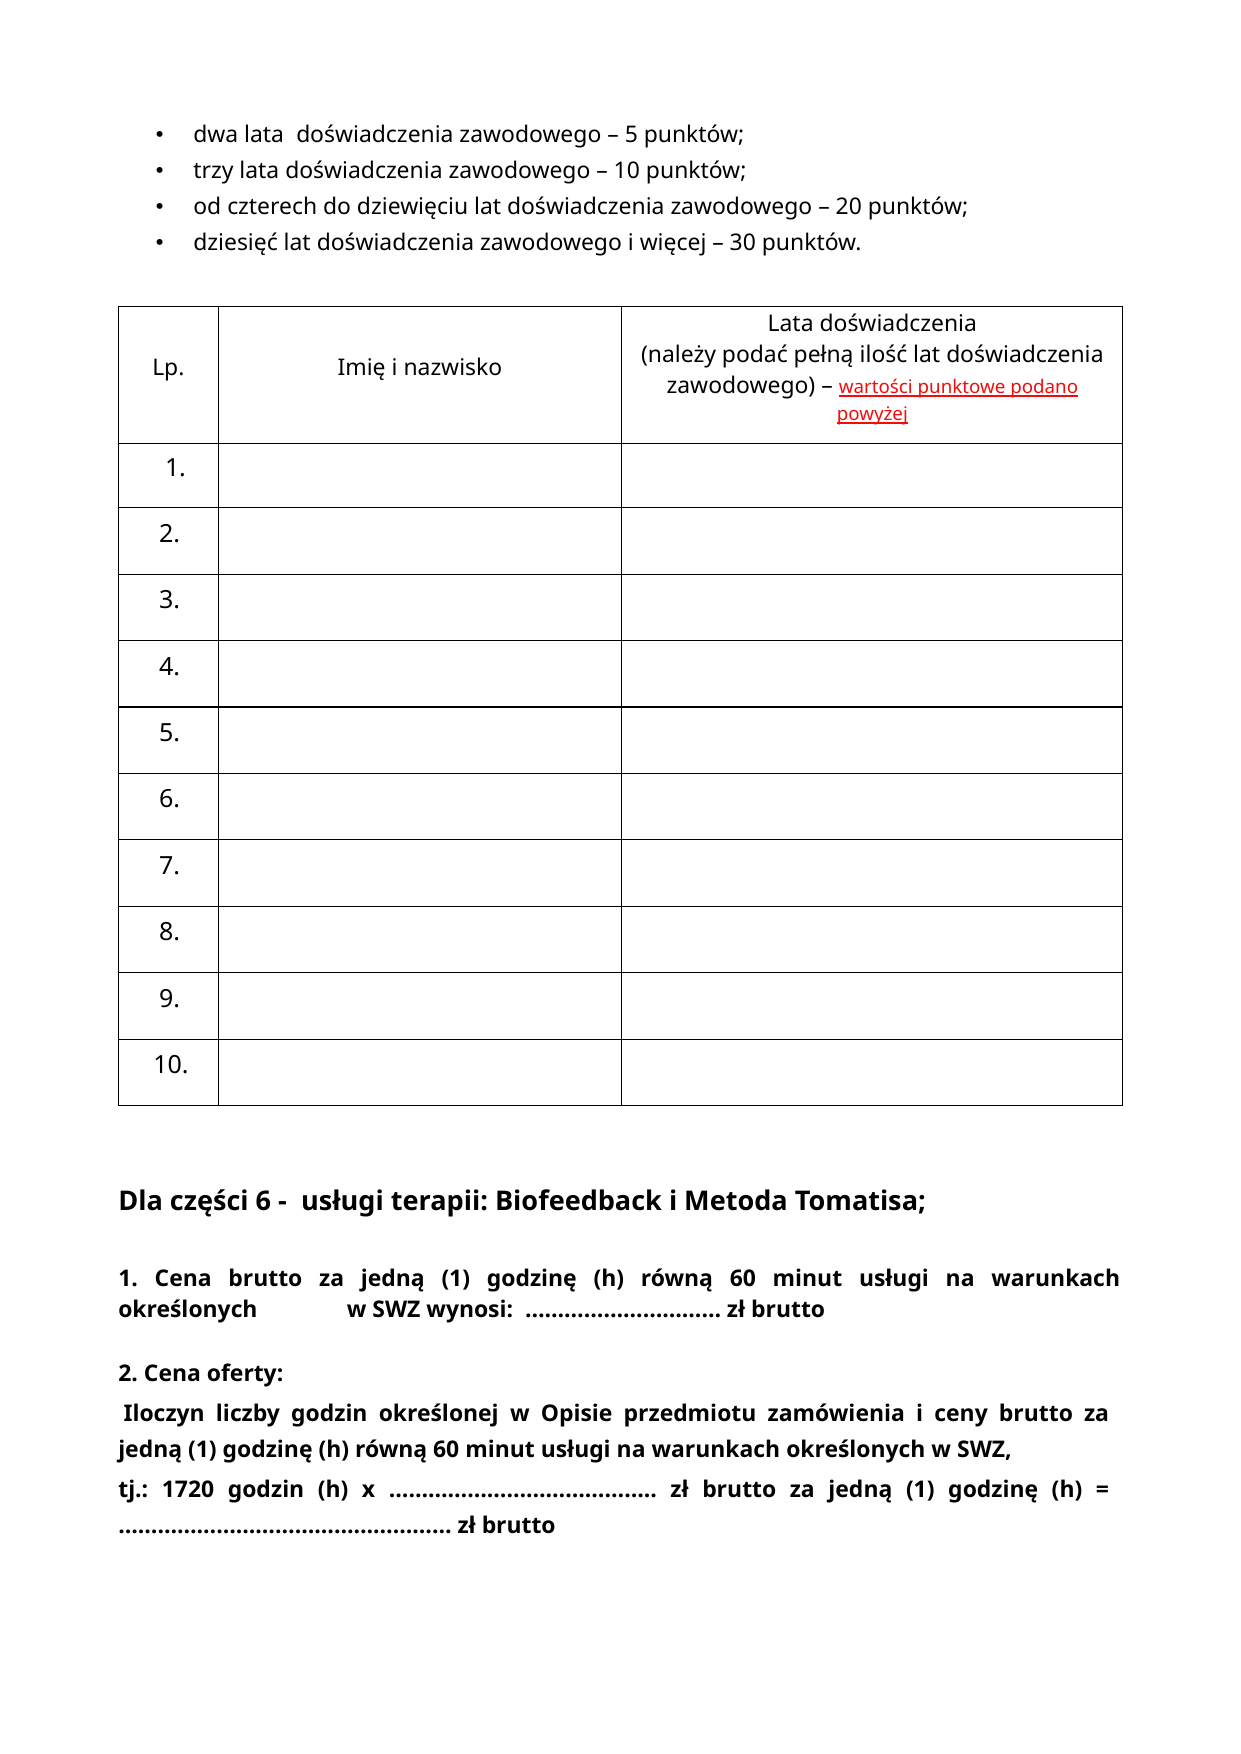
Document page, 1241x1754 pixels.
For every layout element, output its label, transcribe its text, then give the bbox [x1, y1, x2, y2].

table_cell [219, 508, 621, 573]
text 1. Cena brutto za jedną (1) godzinę (h) równą 60 minut usługi na warunkach określonych w SWZ wynosi: ……………...……...… zł brutto [118, 1262, 1122, 1324]
list dziesięć lat doświadczenia zawodowego i więcej – 30 punktów. [156, 226, 1122, 257]
table_cell 9. [119, 973, 218, 1039]
list trzy lata doświadczenia zawodowego – 10 punktów; [156, 154, 1122, 185]
table_cell [622, 508, 1122, 573]
list 2. Cena oferty: [112, 1357, 1110, 1388]
table_cell 1. [119, 444, 218, 507]
table_cell [622, 575, 1122, 640]
table_cell 2. [119, 508, 218, 573]
list od czterech do dziewięciu lat doświadczenia zawodowego – 20 punktów; [156, 190, 1122, 221]
table_cell [219, 708, 621, 773]
table_header Lata doświadczenia (należy podać pełną ilość lat doświadczenia zawodowego) – wartości punktowe podano powyżej [622, 307, 1122, 443]
table_cell 10. [119, 1040, 218, 1105]
list tj.: 1720 godzin (h) x ………………………………….. zł brutto za jedną (1) godzinę (h) = …………………………………………… zł brutto [112, 1473, 1110, 1541]
table_cell [219, 973, 621, 1039]
table_cell [622, 444, 1122, 507]
table_header Imię i nazwisko [219, 307, 621, 443]
table_cell [622, 708, 1122, 773]
table_cell [219, 840, 621, 906]
table_cell [622, 641, 1122, 706]
text Dla części 6 - usługi terapii: Biofeedback i Metoda Tomatisa; [118, 1181, 1122, 1218]
table_header Lp. [119, 307, 218, 443]
table_cell 7. [119, 840, 218, 906]
table_cell 8. [119, 907, 218, 972]
table_cell [219, 907, 621, 972]
table_cell 5. [119, 708, 218, 773]
table_cell [219, 1040, 621, 1105]
table_cell [622, 973, 1122, 1039]
table_cell 3. [119, 575, 218, 640]
table_cell [219, 444, 621, 507]
table_cell [622, 907, 1122, 972]
table_cell [219, 774, 621, 839]
list dwa lata doświadczenia zawodowego – 5 punktów; [156, 118, 1122, 149]
table_cell 6. [119, 774, 218, 839]
table_cell [219, 641, 621, 706]
table_cell 4. [119, 641, 218, 706]
table_cell [622, 840, 1122, 906]
table_cell [622, 1040, 1122, 1105]
table_cell [622, 774, 1122, 839]
table_cell [219, 575, 621, 640]
list Iloczyn liczby godzin określonej w Opisie przedmiotu zamówienia i ceny brutto za jedną (1) godzinę (h) równą 60 minut usługi na warunkach określonych w SWZ, [112, 1397, 1110, 1464]
